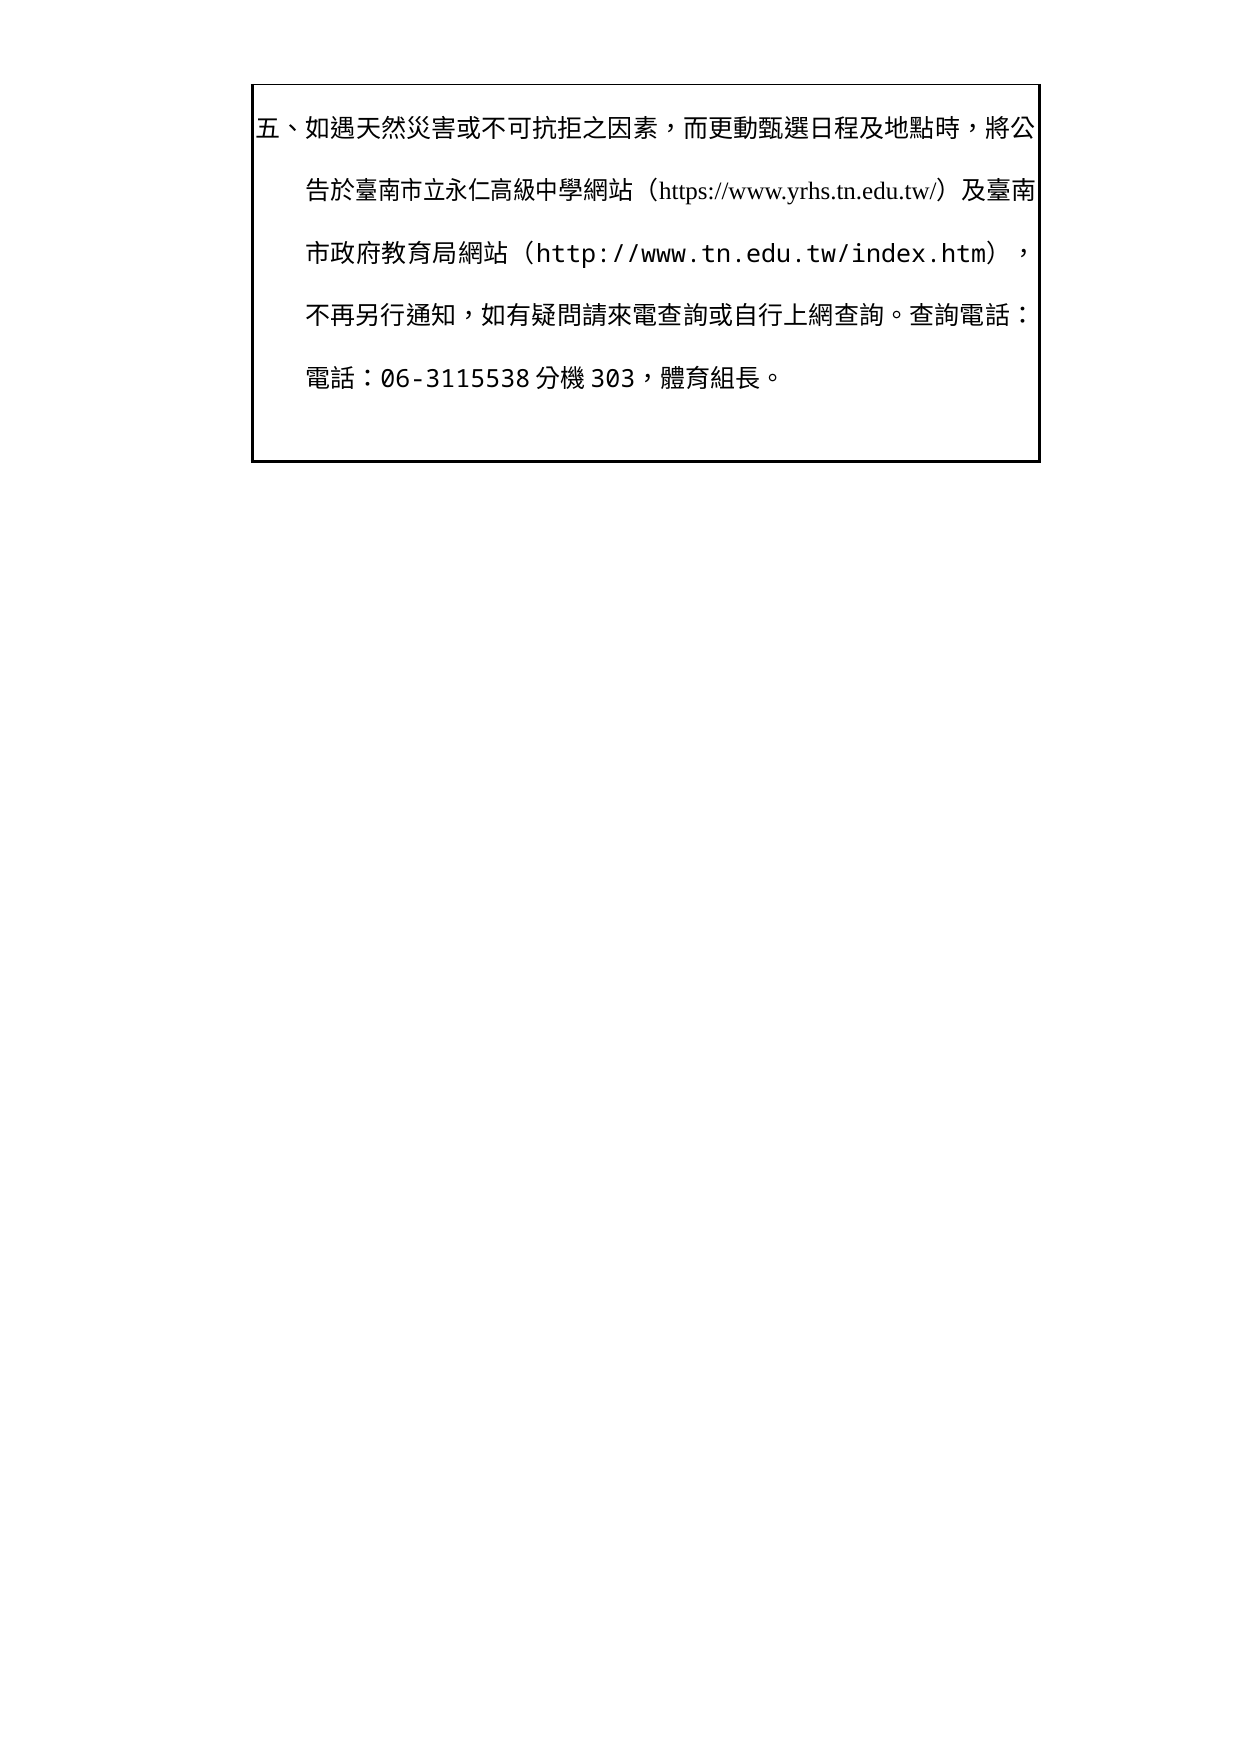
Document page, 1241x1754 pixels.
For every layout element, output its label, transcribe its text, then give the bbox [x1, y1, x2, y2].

table_cell 五、如遇天然災害或不可抗拒之因素，而更動甄選日程及地點時，將公告於臺南市立永仁高級中學網站（https://www.yrhs.tn.edu.tw/）及臺南市政府教育局網站（http://www.tn.edu.tw/index.htm），不再另行通知，如有疑問請來電查詢或自行上網查詢。查詢電話：電話：06-3115538分機303，體育組長。 [254, 85, 1038, 460]
